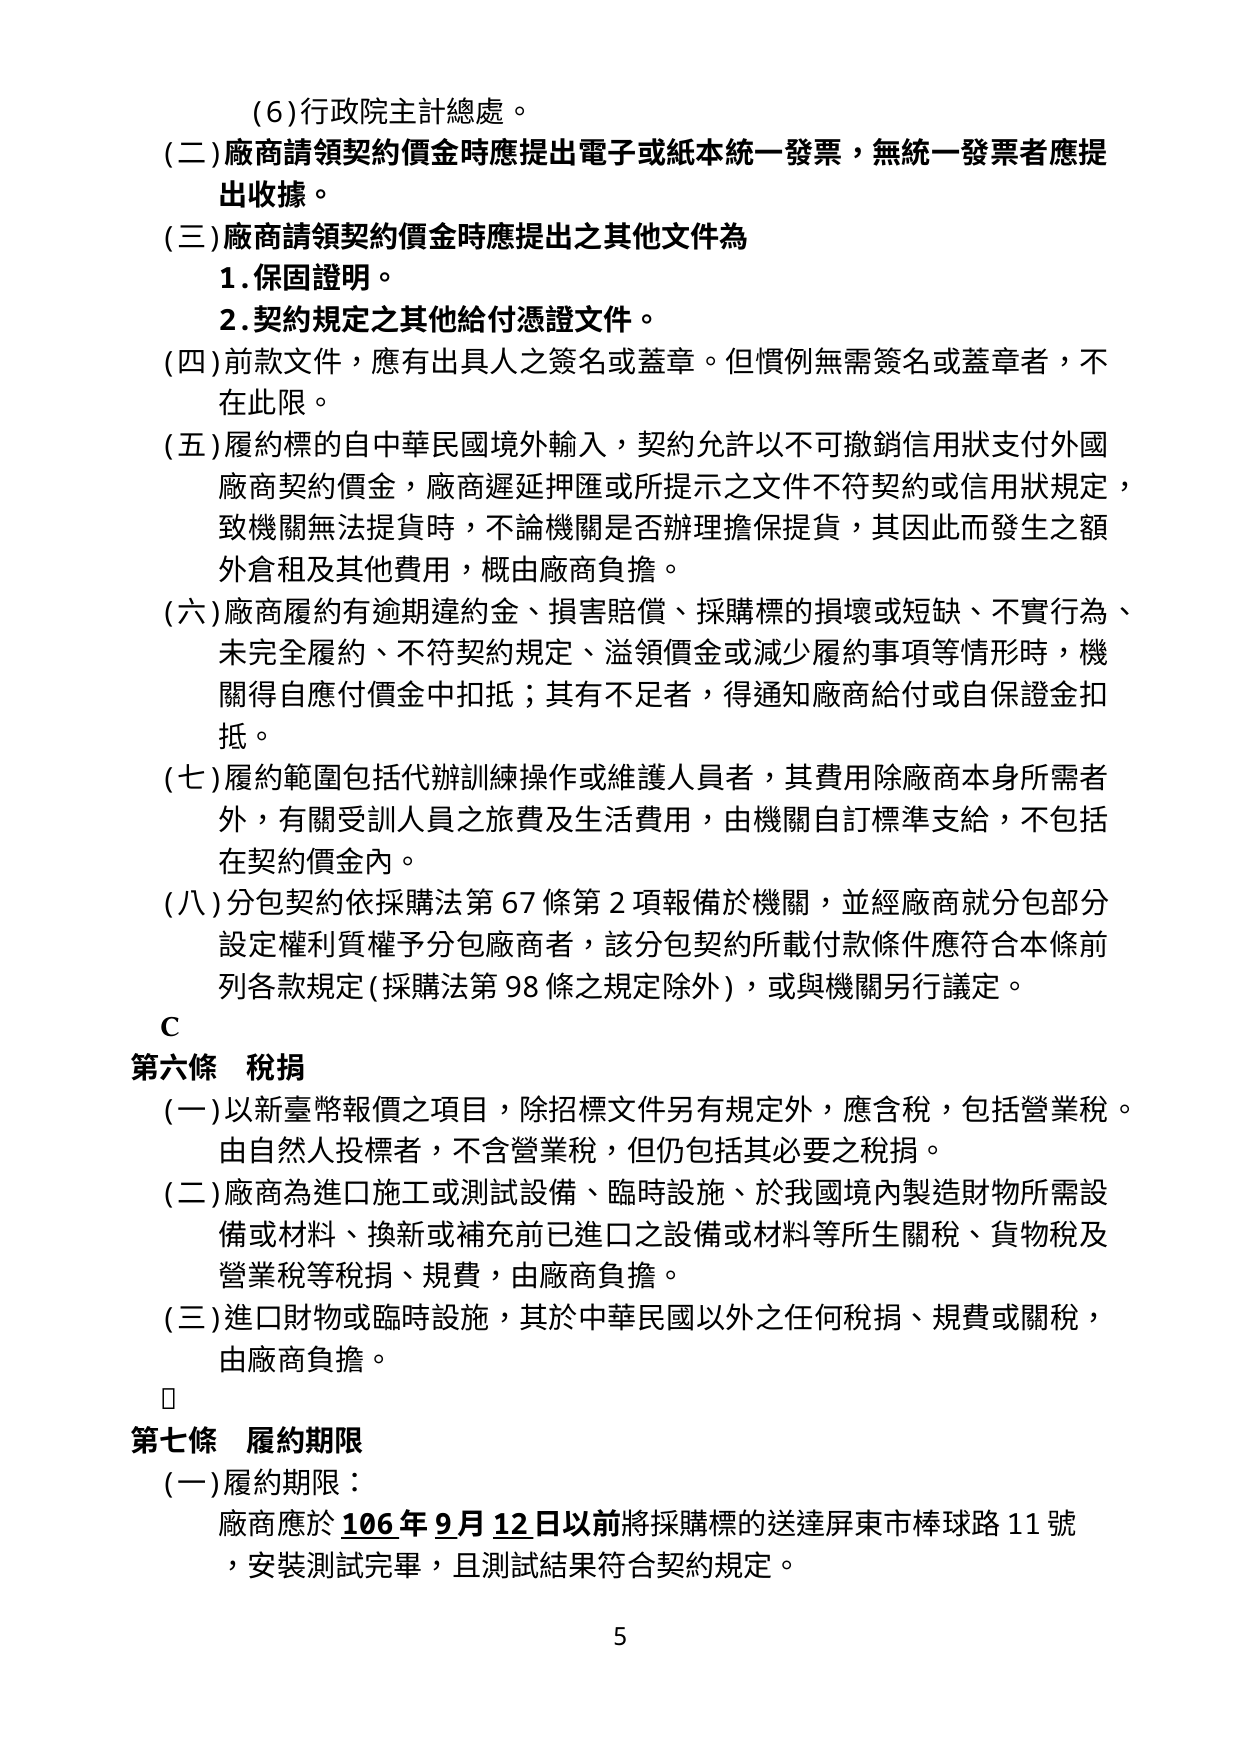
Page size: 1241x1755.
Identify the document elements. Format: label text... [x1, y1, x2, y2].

text  [159, 1005, 1104, 1045]
text (一)以新臺幣報價之項目，除招標文件另有規定外，應含稅，包括營業稅。由自然人投標者，不含營業稅，但仍包括其必要之稅捐。 [159, 1087, 1110, 1170]
text 1.保固證明。 [218, 255, 1104, 297]
text 第七條 履約期限 [130, 1418, 1110, 1460]
text (一)履約期限： [159, 1460, 1110, 1501]
text (二)廠商為進口施工或測試設備、臨時設施、於我國境內製造財物所需設備或材料、換新或補充前已進口之設備或材料等所生關稅、貨物稅及營業稅等稅捐、規費，由廠商負擔。 [159, 1170, 1110, 1295]
text (二)廠商請領契約價金時應提出電子或紙本統一發票，無統一發票者應提出收據。 [159, 130, 1110, 214]
text (八)分包契約依採購法第67條第2項報備於機關，並經廠商就分包部分設定權利質權予分包廠商者，該分包契約所載付款條件應符合本條前列各款規定(採購法第98條之規定除外)，或與機關另行議定。 [159, 880, 1110, 1005]
text 第六條 稅捐 [130, 1045, 1110, 1087]
text ，安裝測試完畢，且測試結果符合契約規定。 [218, 1543, 1104, 1585]
text (三)廠商請領契約價金時應提出之其他文件為 [159, 214, 1110, 255]
text (6)行政院主計總處。 [248, 89, 1110, 130]
text (六)廠商履約有逾期違約金、損害賠償、採購標的損壞或短缺、不實行為、未完全履約、不符契約規定、溢領價金或減少履約事項等情形時，機關得自應付價金中扣抵；其有不足者，得通知廠商給付或自保證金扣抵。 [159, 589, 1110, 755]
text 廠商應於106年9月12日以前將採購標的送達屏東市棒球路11號 [218, 1501, 1104, 1543]
text (四)前款文件，應有出具人之簽名或蓋章。但慣例無需簽名或蓋章者，不在此限。 [159, 339, 1110, 422]
text (七)履約範圍包括代辦訓練操作或維護人員者，其費用除廠商本身所需者外，有關受訓人員之旅費及生活費用，由機關自訂標準支給，不包括在契約價金內。 [159, 755, 1110, 880]
text 2.契約規定之其他給付憑證文件。 [218, 297, 1104, 339]
text (五)履約標的自中華民國境外輸入，契約允許以不可撤銷信用狀支付外國廠商契約價金，廠商遲延押匯或所提示之文件不符契約或信用狀規定，致機關無法提貨時，不論機關是否辦理擔保提貨，其因此而發生之額外倉租及其他費用，概由廠商負擔。 [159, 422, 1110, 589]
text (三)進口財物或臨時設施，其於中華民國以外之任何稅捐、規費或關稅，由廠商負擔。 [159, 1295, 1110, 1378]
text  [159, 1378, 1110, 1418]
